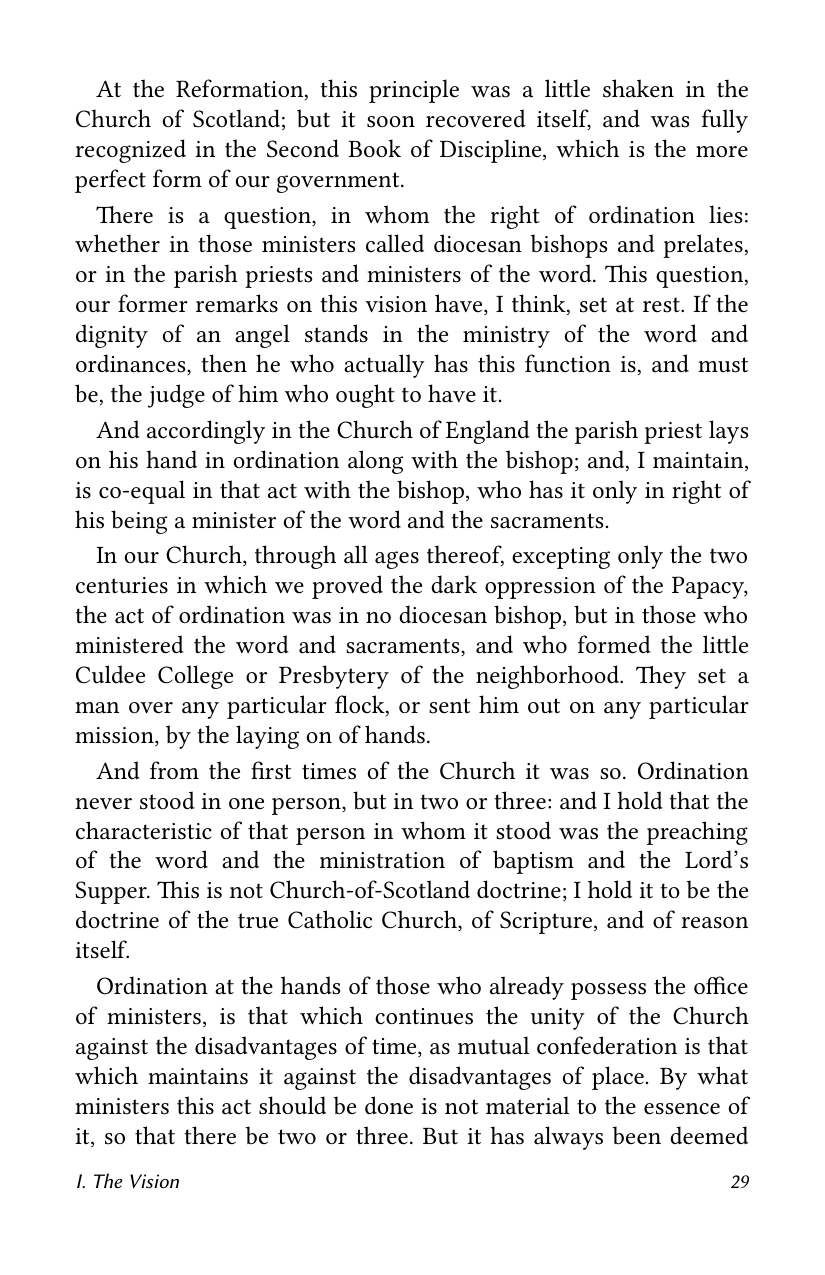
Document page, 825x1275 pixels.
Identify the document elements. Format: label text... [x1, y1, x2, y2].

text And accordingly in the Church of England the parish priest lays on his hand in ordination along with the bishop; and, I maintain, is co-equal in that act with the bishop, who has it only in right of his being a minister of the word and the sacraments. [75, 416, 750, 534]
text In our Church, through all ages thereof, excepting only the two centuries in which we proved the dark oppression of the Papacy, the act of ordination was in no diocesan bishop, but in those who ministered the word and sacraments, and who formed the little Culdee College or Presbytery of the neighborhood. They set a man over any particular flock, or sent him out on any particular mission, by the laying on of hands. [75, 542, 750, 749]
text And from the first times of the Church it was so. Ordination never stood in one person, but in two or three: and I hold that the characteristic of that person in whom it stood was the preaching of the word and the ministration of baptism and the Lord’s Supper. This is not Church-of-Scotland doctrine; I hold it to be the doctrine of the true Catholic Church, of Scripture, and of reason itself. [75, 757, 750, 965]
text There is a question, in whom the right of ordination lies: whether in those ministers called diocesan bishops and prelates, or in the parish priests and ministers of the word. This question, our former remarks on this vision have, I think, set at rest. If the dignity of an angel stands in the ministry of the word and ordinances, then he who actually has this function is, and must be, the judge of him who ought to have it. [75, 201, 750, 408]
text At the Reformation, this principle was a little shaken in the Church of Scotland; but it soon recovered itself, and was fully recognized in the Second Book of Discipline, which is the more perfect form of our government. [75, 75, 750, 193]
text Ordination at the hands of those who already possess the office of ministers, is that which continues the unity of the Church against the disadvantages of time, as mutual confederation is that which maintains it against the disadvantages of place. By what ministers this act should be done is not material to the essence of it, so that there be two or three. But it has always been deemed [75, 972, 750, 1150]
